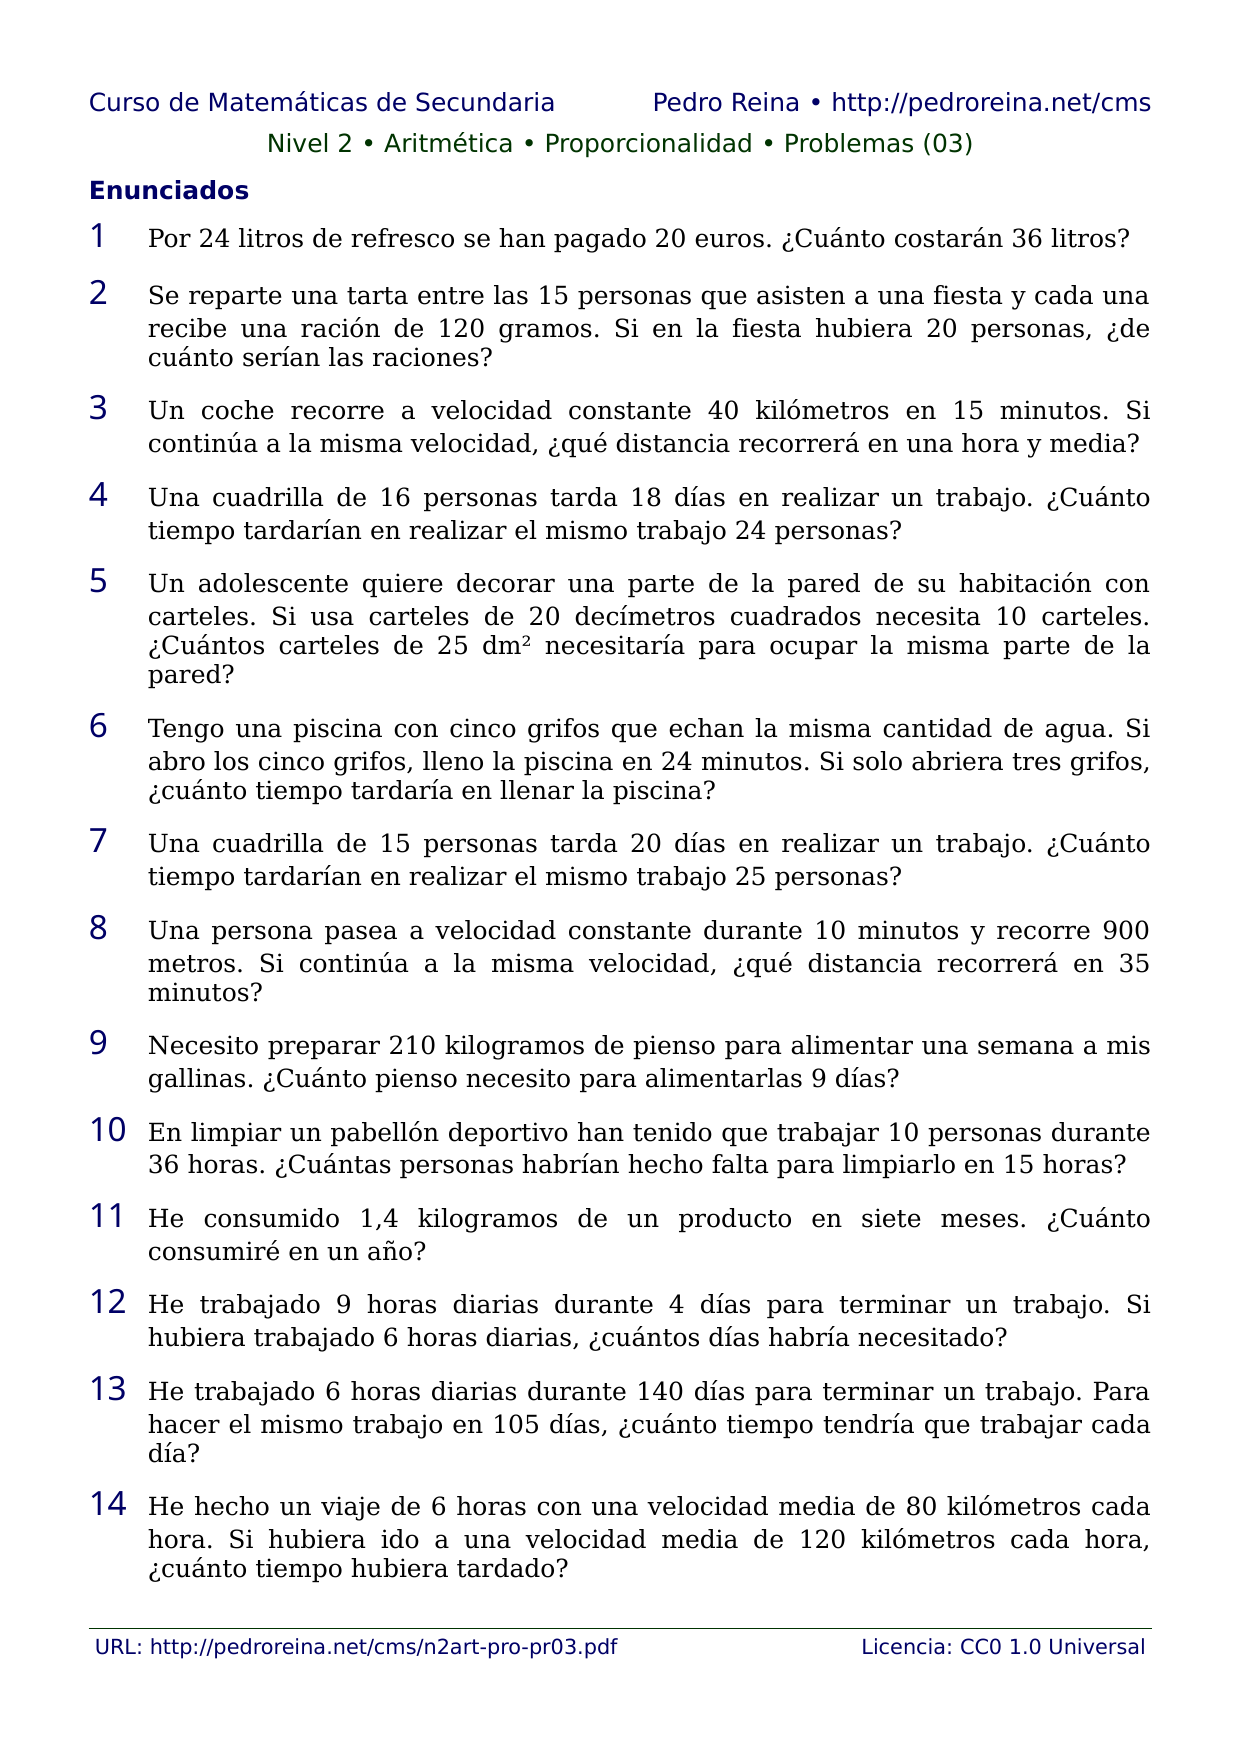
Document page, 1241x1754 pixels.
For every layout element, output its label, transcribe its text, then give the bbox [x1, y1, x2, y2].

list He trabajado 6 horas diarias durante 140 días para terminar un trabajo. Para hacer el mismo trabajo en 105 días, ¿cuánto tiempo tendría que trabajar cada día? [88, 1364, 1152, 1468]
list He consumido 1,4 kilogramos de un producto en siete meses. ¿Cuánto consumiré en un año? [88, 1192, 1152, 1266]
list En limpiar un pabellón deportivo han tenido que trabajar 10 personas durante 36 horas. ¿Cuántas personas habrían hecho falta para limpiarlo en 15 horas? [88, 1105, 1152, 1180]
list Una cuadrilla de 15 personas tarda 20 días en realizar un trabajo. ¿Cuánto tiempo tardarían en realizar el mismo trabajo 25 personas? [88, 817, 1152, 892]
list Un adolescente quiere decorar una parte de la pared de su habitación con carteles. Si usa carteles de 20 decímetros cuadrados necesita 10 carteles. ¿Cuántos carteles de 25 dm² necesitaría para ocupar la misma parte de la pared? [88, 557, 1152, 690]
list Tengo una piscina con cinco grifos que echan la misma cantidad de agua. Si abro los cinco grifos, lleno la piscina en 24 minutos. Si solo abriera tres grifos, ¿cuánto tiempo tardaría en llenar la piscina? [88, 702, 1152, 805]
list Una cuadrilla de 16 personas tarda 18 días en realizar un trabajo. ¿Cuánto tiempo tardarían en realizar el mismo trabajo 24 personas? [88, 471, 1152, 545]
text Nivel 2 • Aritmética • Proporcionalidad • Problemas (03) [88, 129, 1152, 159]
list He trabajado 9 horas diarias durante 4 días para terminar un trabajo. Si hubiera trabajado 6 horas diarias, ¿cuántos días habría necesitado? [88, 1278, 1152, 1353]
text Enunciados [88, 176, 1152, 206]
list Se reparte una tarta entre las 15 personas que asisten a una fiesta y cada una recibe una ración de 120 gramos. Si en la fiesta hubiera 20 personas, ¿de cuánto serían las raciones? [88, 269, 1152, 372]
list Necesito preparar 210 kilogramos de pienso para alimentar una semana a mis gallinas. ¿Cuánto pienso necesito para alimentarlas 9 días? [88, 1019, 1152, 1093]
list Una persona pasea a velocidad constante durante 10 minutos y recorre 900 metros. Si continúa a la misma velocidad, ¿qué distancia recorrerá en 35 minutos? [88, 903, 1152, 1007]
list Por 24 litros de refresco se han pagado 20 euros. ¿Cuánto costarán 36 litros? [88, 211, 1152, 257]
list He hecho un viaje de 6 horas con una velocidad media de 80 kilómetros cada hora. Si hubiera ido a una velocidad media de 120 kilómetros cada hora, ¿cuánto tiempo hubiera tardado? [88, 1480, 1152, 1584]
text Curso de Matemáticas de Secundaria Pedro Reina • http://pedroreina.net/cms [88, 88, 1152, 118]
list Un coche recorre a velocidad constante 40 kilómetros en 15 minutos. Si continúa a la misma velocidad, ¿qué distancia recorrerá en una hora y media? [88, 384, 1152, 459]
